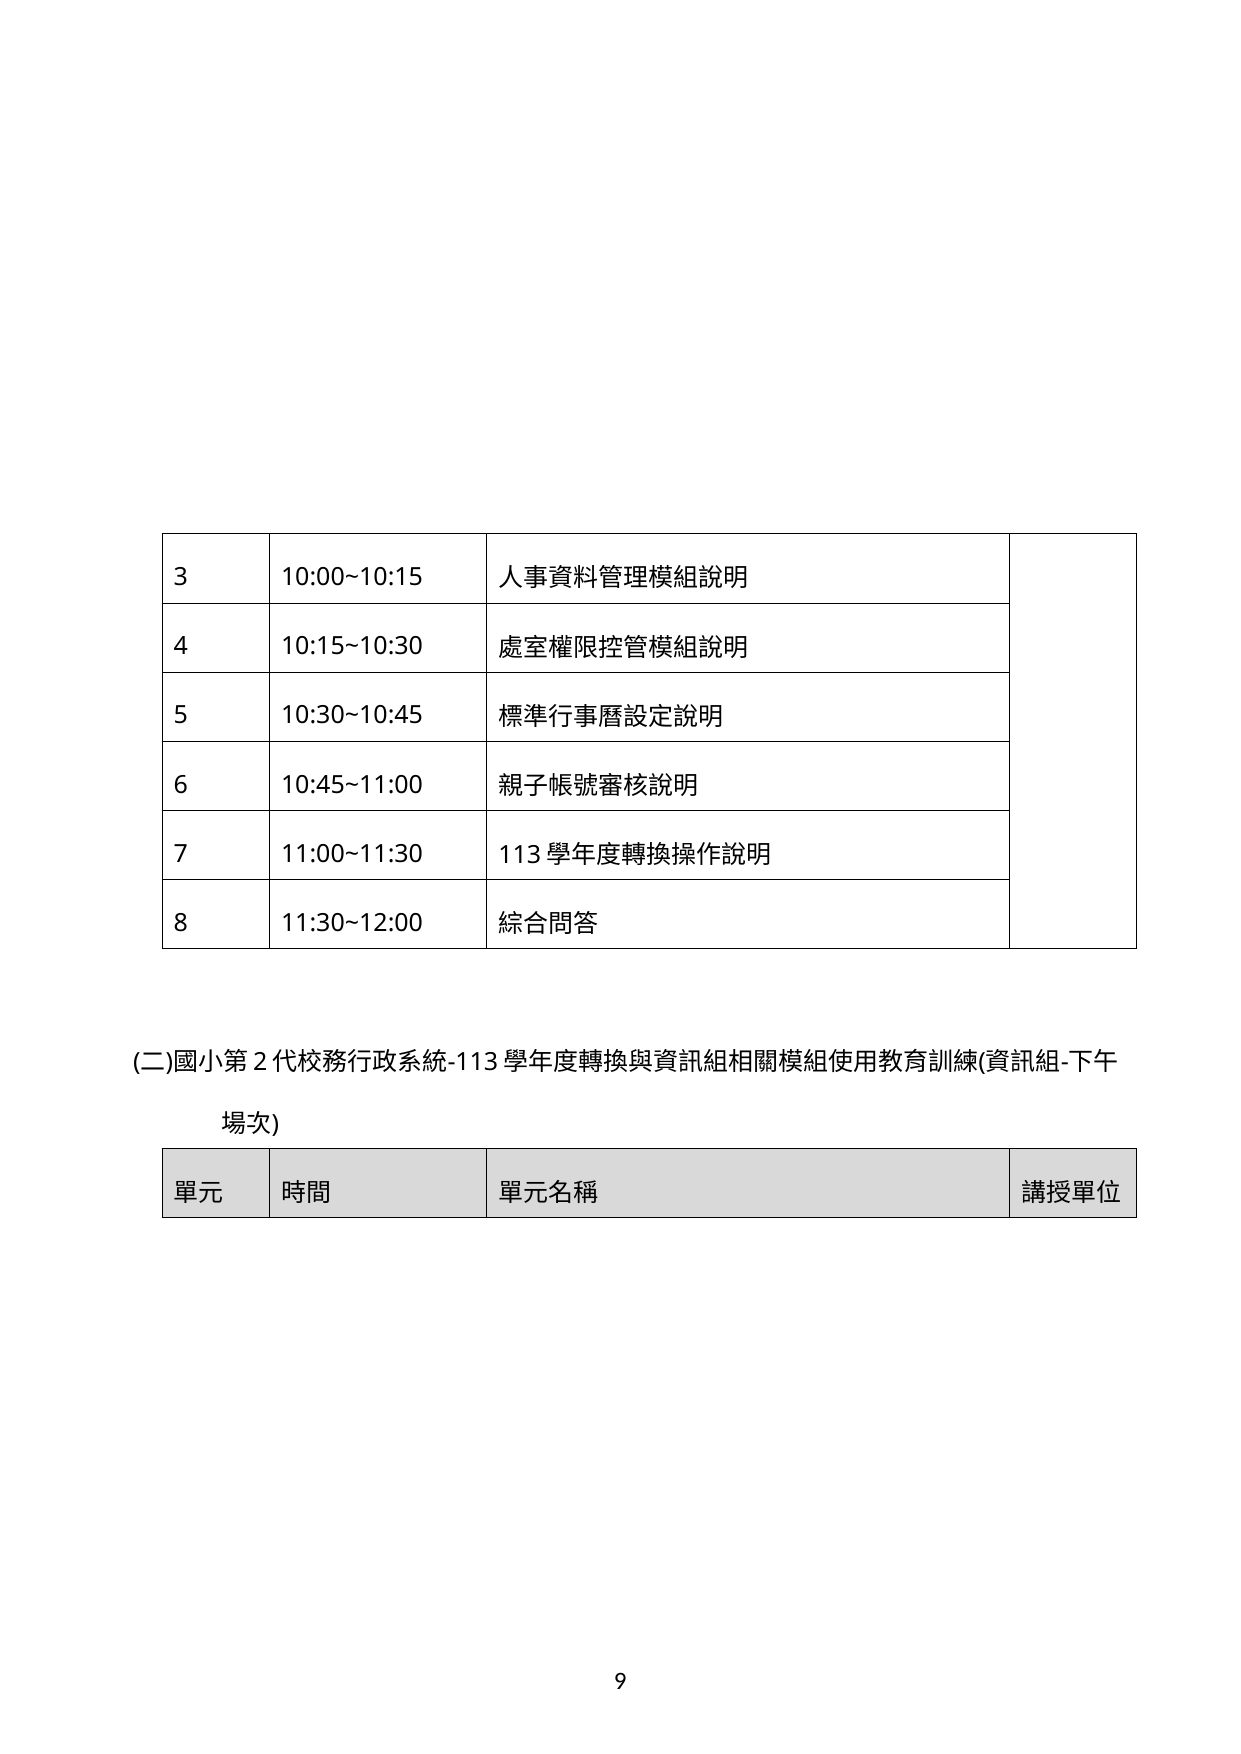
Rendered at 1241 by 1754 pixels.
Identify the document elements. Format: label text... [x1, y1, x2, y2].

table_cell [1010, 534, 1136, 948]
table_header 單元 [163, 1149, 269, 1217]
table_cell 綜合問答 [487, 880, 1009, 948]
table_cell 11:30~12:00 [270, 880, 486, 948]
table_cell 10:00~10:15 [270, 534, 486, 602]
table_cell 人事資料管理模組說明 [487, 534, 1009, 602]
table_cell 處室權限控管模組說明 [487, 604, 1009, 672]
table_cell 10:30~10:45 [270, 673, 486, 741]
table_cell 10:45~11:00 [270, 742, 486, 810]
table_cell 11:00~11:30 [270, 811, 486, 879]
text (二)國小第2代校務行政系統-113學年度轉換與資訊組相關模組使用教育訓練(資訊組-下午場次) [133, 1017, 1122, 1142]
table_cell 8 [163, 880, 269, 948]
table_cell 親子帳號審核說明 [487, 742, 1009, 810]
table_cell 7 [163, 811, 269, 879]
table_cell 標準行事曆設定說明 [487, 673, 1009, 741]
table_cell 113學年度轉換操作說明 [487, 811, 1009, 879]
table_cell 4 [163, 604, 269, 672]
table_cell 5 [163, 673, 269, 741]
table_cell 3 [163, 534, 269, 602]
table_cell 10:15~10:30 [270, 604, 486, 672]
table_header 時間 [270, 1149, 486, 1217]
table_cell 6 [163, 742, 269, 810]
table_header 單元名稱 [487, 1149, 1009, 1217]
table_header 講授單位 [1010, 1149, 1136, 1217]
